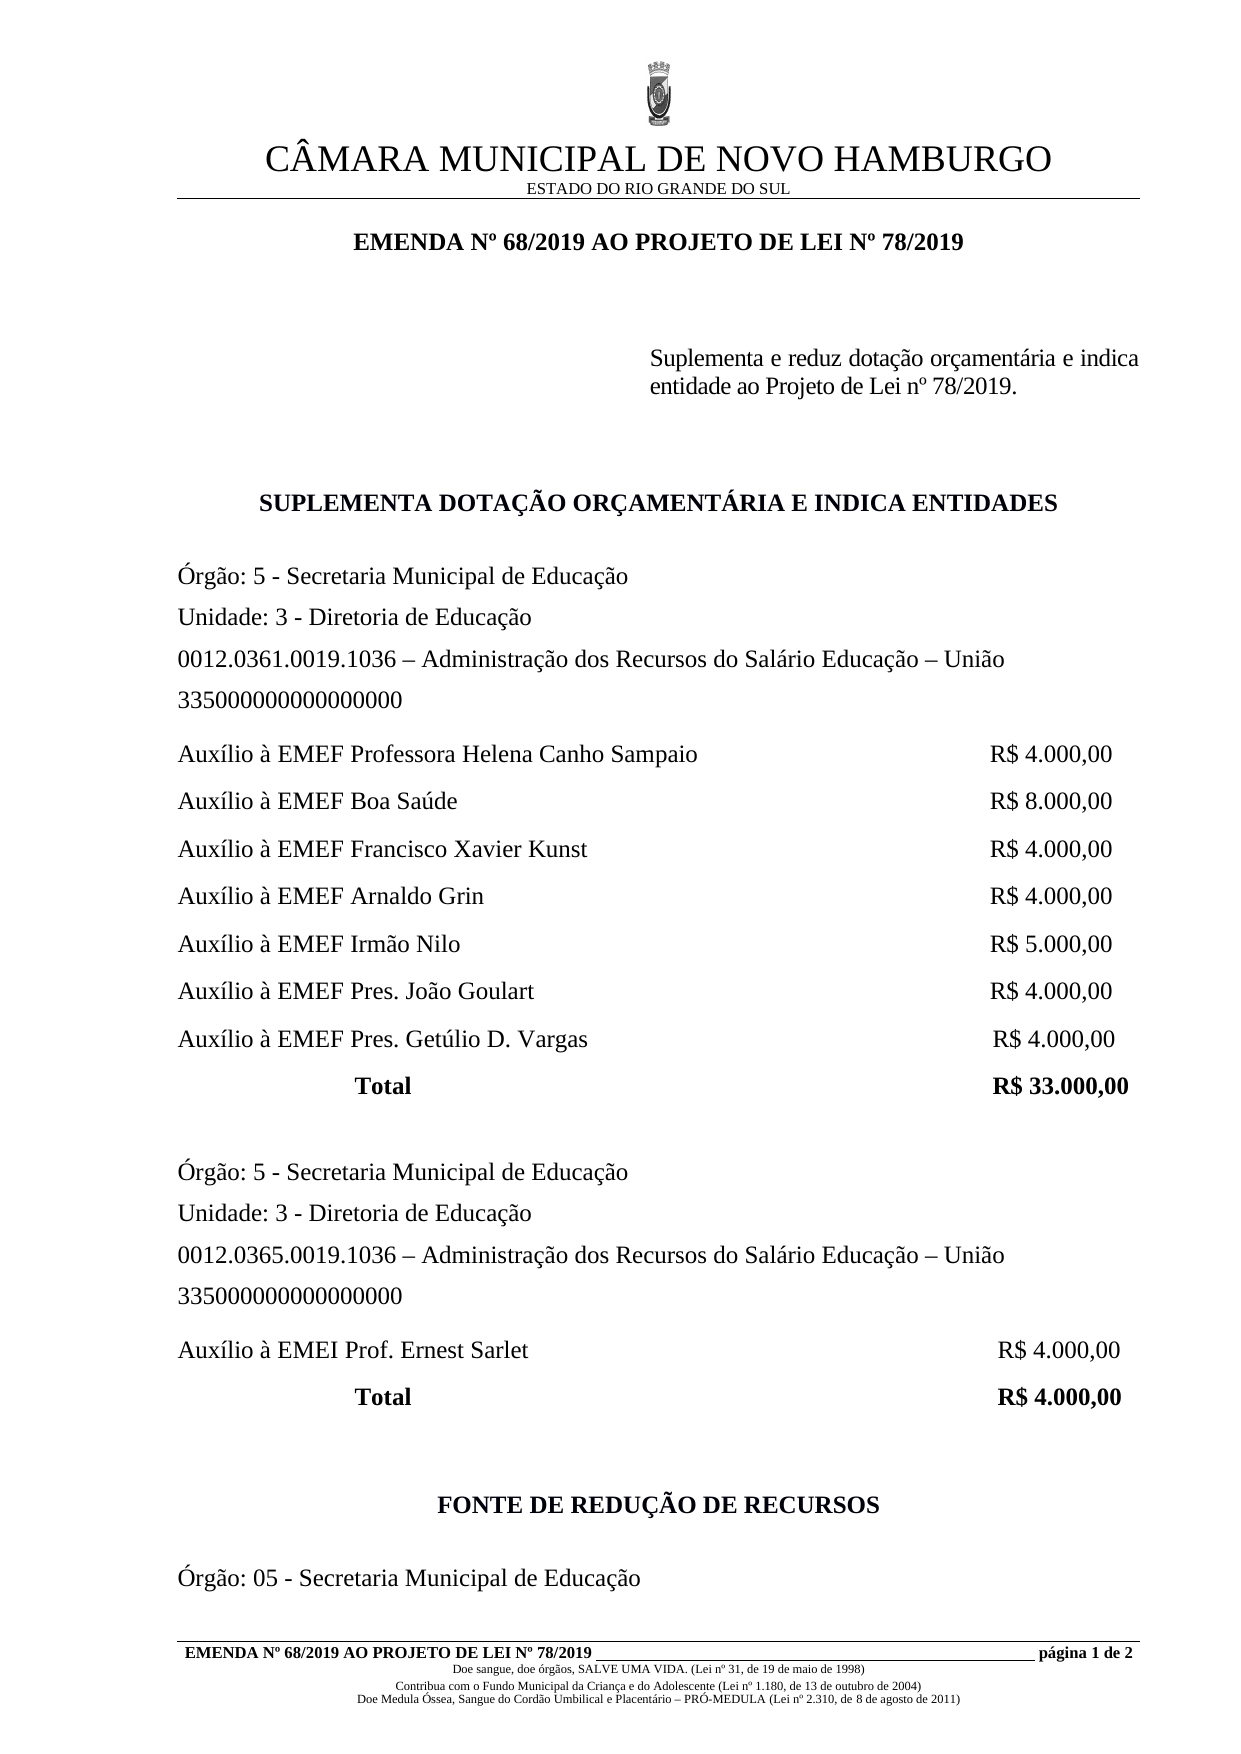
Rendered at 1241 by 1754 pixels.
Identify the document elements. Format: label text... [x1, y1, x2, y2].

text Auxílio à EMEI Prof. Ernest Sarlet R$ 4.000,00 [177, 1336, 1140, 1363]
text Unidade: 3 - Diretoria de Educação [177, 603, 1140, 631]
text Total R$ 4.000,00 [177, 1383, 1140, 1411]
text Auxílio à EMEF Arnaldo Grin R$ 4.000,00 [177, 882, 1140, 910]
text Auxílio à EMEF Professora Helena Canho Sampaio R$ 4.000,00 [177, 740, 1140, 768]
text Auxílio à EMEF Irmão Nilo R$ 5.000,00 [177, 930, 1140, 958]
text EMENDA Nº 68/2019 AO PROJETO DE LEI Nº 78/2019 [177, 228, 1140, 256]
text Órgão: 05 - Secretaria Municipal de Educação [177, 1564, 1140, 1592]
text Total R$ 33.000,00 [177, 1072, 1140, 1100]
text Unidade: 3 - Diretoria de Educação [177, 1199, 1140, 1227]
text Suplementa e reduz dotação orçamentária e indica entidade ao Projeto de Lei nº 78/2019. [649, 344, 1140, 400]
text Auxílio à EMEF Pres. Getúlio D. Vargas R$ 4.000,00 [177, 1025, 1140, 1053]
text 0012.0361.0019.1036 – Administração dos Recursos do Salário Educação – União [177, 645, 1140, 673]
text Órgão: 5 - Secretaria Municipal de Educação [177, 562, 1140, 589]
text Auxílio à EMEF Boa Saúde R$ 8.000,00 [177, 787, 1140, 815]
text 335000000000000000 [177, 1282, 1140, 1310]
text Auxílio à EMEF Francisco Xavier Kunst R$ 4.000,00 [177, 835, 1140, 863]
text 335000000000000000 [177, 687, 1140, 714]
text SUPLEMENTA DOTAÇÃO ORÇAMENTÁRIA E INDICA ENTIDADES [177, 489, 1140, 516]
text 0012.0365.0019.1036 – Administração dos Recursos do Salário Educação – União [177, 1241, 1140, 1268]
text Auxílio à EMEF Pres. João Goulart R$ 4.000,00 [177, 977, 1140, 1005]
text Órgão: 5 - Secretaria Municipal de Educação [177, 1158, 1140, 1185]
text FONTE DE REDUÇÃO DE RECURSOS [177, 1491, 1140, 1519]
